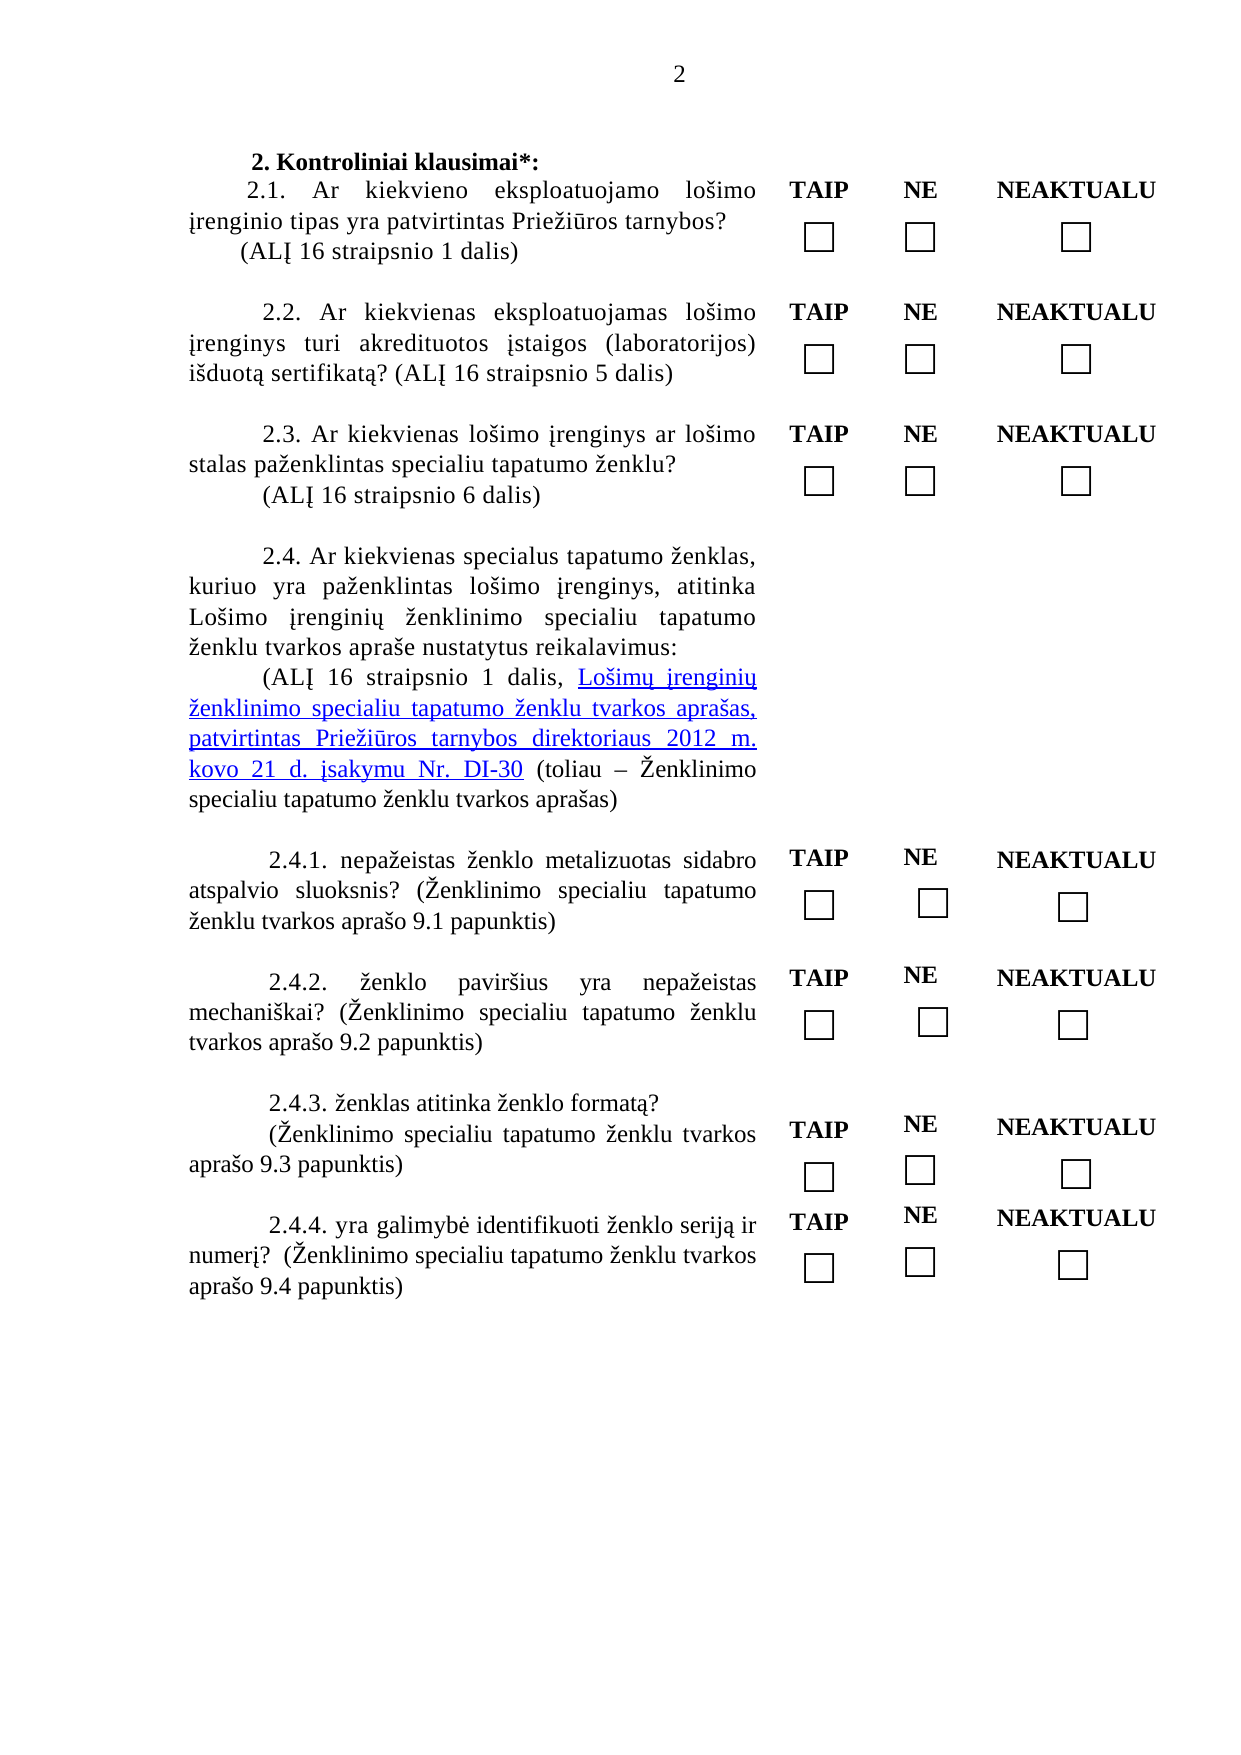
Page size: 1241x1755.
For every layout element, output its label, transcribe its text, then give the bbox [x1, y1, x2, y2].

table_cell [252, 389, 768, 419]
table_cell TAIP □ [768, 297, 870, 388]
table_cell [870, 389, 972, 419]
table_cell [870, 267, 972, 297]
table_cell TAIP □ TAIP □ TAIP □ TAIP □ [768, 510, 870, 1550]
table_cell [177, 267, 252, 297]
table_header TAIP □ [768, 176, 870, 267]
table_cell NE □ [870, 419, 972, 510]
table_cell [972, 389, 1181, 419]
text 2. Kontroliniai klausimai*: [177, 147, 1181, 176]
table_cell [870, 1550, 972, 1580]
table_cell [972, 1550, 1181, 1580]
table_cell [177, 389, 252, 419]
table_cell NEAKTUALU □ NEAKTUALU □ NEAKTUALU □ NEAKTUALU □ [972, 510, 1181, 1550]
table_cell 2.2. Ar kiekvienas eksploatuojamas lošimo įrenginys turi akredituotos įstaigos (laboratorijos) išduotą sertifikatą? (ALĮ 16 straipsnio 5 dalis) [177, 297, 768, 388]
table_header NEAKTUALU □ [972, 176, 1181, 267]
table_cell NEAKTUALU □ [972, 297, 1181, 388]
table_header 2.1. Ar kiekvieno eksploatuojamo lošimo įrenginio tipas yra patvirtintas Priežiūros tarnybos? (ALĮ 16 straipsnio 1 dalis) [177, 176, 768, 267]
table_cell NE □ [870, 297, 972, 388]
table_cell [252, 1550, 768, 1580]
table_cell TAIP □ [768, 419, 870, 510]
table_header NE □ [870, 176, 972, 267]
table_cell [768, 267, 870, 297]
table_cell 2.4. Ar kiekvienas specialus tapatumo ženklas, kuriuo yra paženklintas lošimo įrenginys, atitinka Lošimo įrenginių ženklinimo specialiu tapatumo ženklu tvarkos apraše nustatytus reikalavimus: (ALĮ 16 straipsnio 1 dalis, Lošimų įrenginių ženklinimo specialiu tapatumo ženklu tvarkos aprašas, patvirtintas Priežiūros tarnybos direktoriaus 2012 m. kovo 21 d. įsakymu Nr. DI-30 (toliau – Ženklinimo specialiu tapatumo ženklu tvarkos aprašas) 2.4.1. nepažeistas ženklo metalizuotas sidabro atspalvio sluoksnis? (Ženklinimo specialiu tapatumo ženklu tvarkos aprašo 9.1 papunktis) 2.4.2. ženklo paviršius yra nepažeistas mechaniškai? (Ženklinimo specialiu tapatumo ženklu tvarkos aprašo 9.2 papunktis) 2.4.3. ženklas atitinka ženklo formatą? (Ženklinimo specialiu tapatumo ženklu tvarkos aprašo 9.3 papunktis) 2.4.4. yra galimybė identifikuoti ženklo seriją ir numerį? (Ženklinimo specialiu tapatumo ženklu tvarkos aprašo 9.4 papunktis) [177, 510, 768, 1550]
table_cell [768, 389, 870, 419]
table_cell [252, 267, 768, 297]
table_cell 2.3. Ar kiekvienas lošimo įrenginys ar lošimo stalas paženklintas specialiu tapatumo ženklu? (ALĮ 16 straipsnio 6 dalis) [177, 419, 768, 510]
table_cell [972, 267, 1181, 297]
table_cell [177, 1550, 252, 1580]
table_cell [768, 1550, 870, 1580]
table_cell NE □ NE □ NE □ NE □ [870, 510, 972, 1550]
table_cell NEAKTUALU □ [972, 419, 1181, 510]
